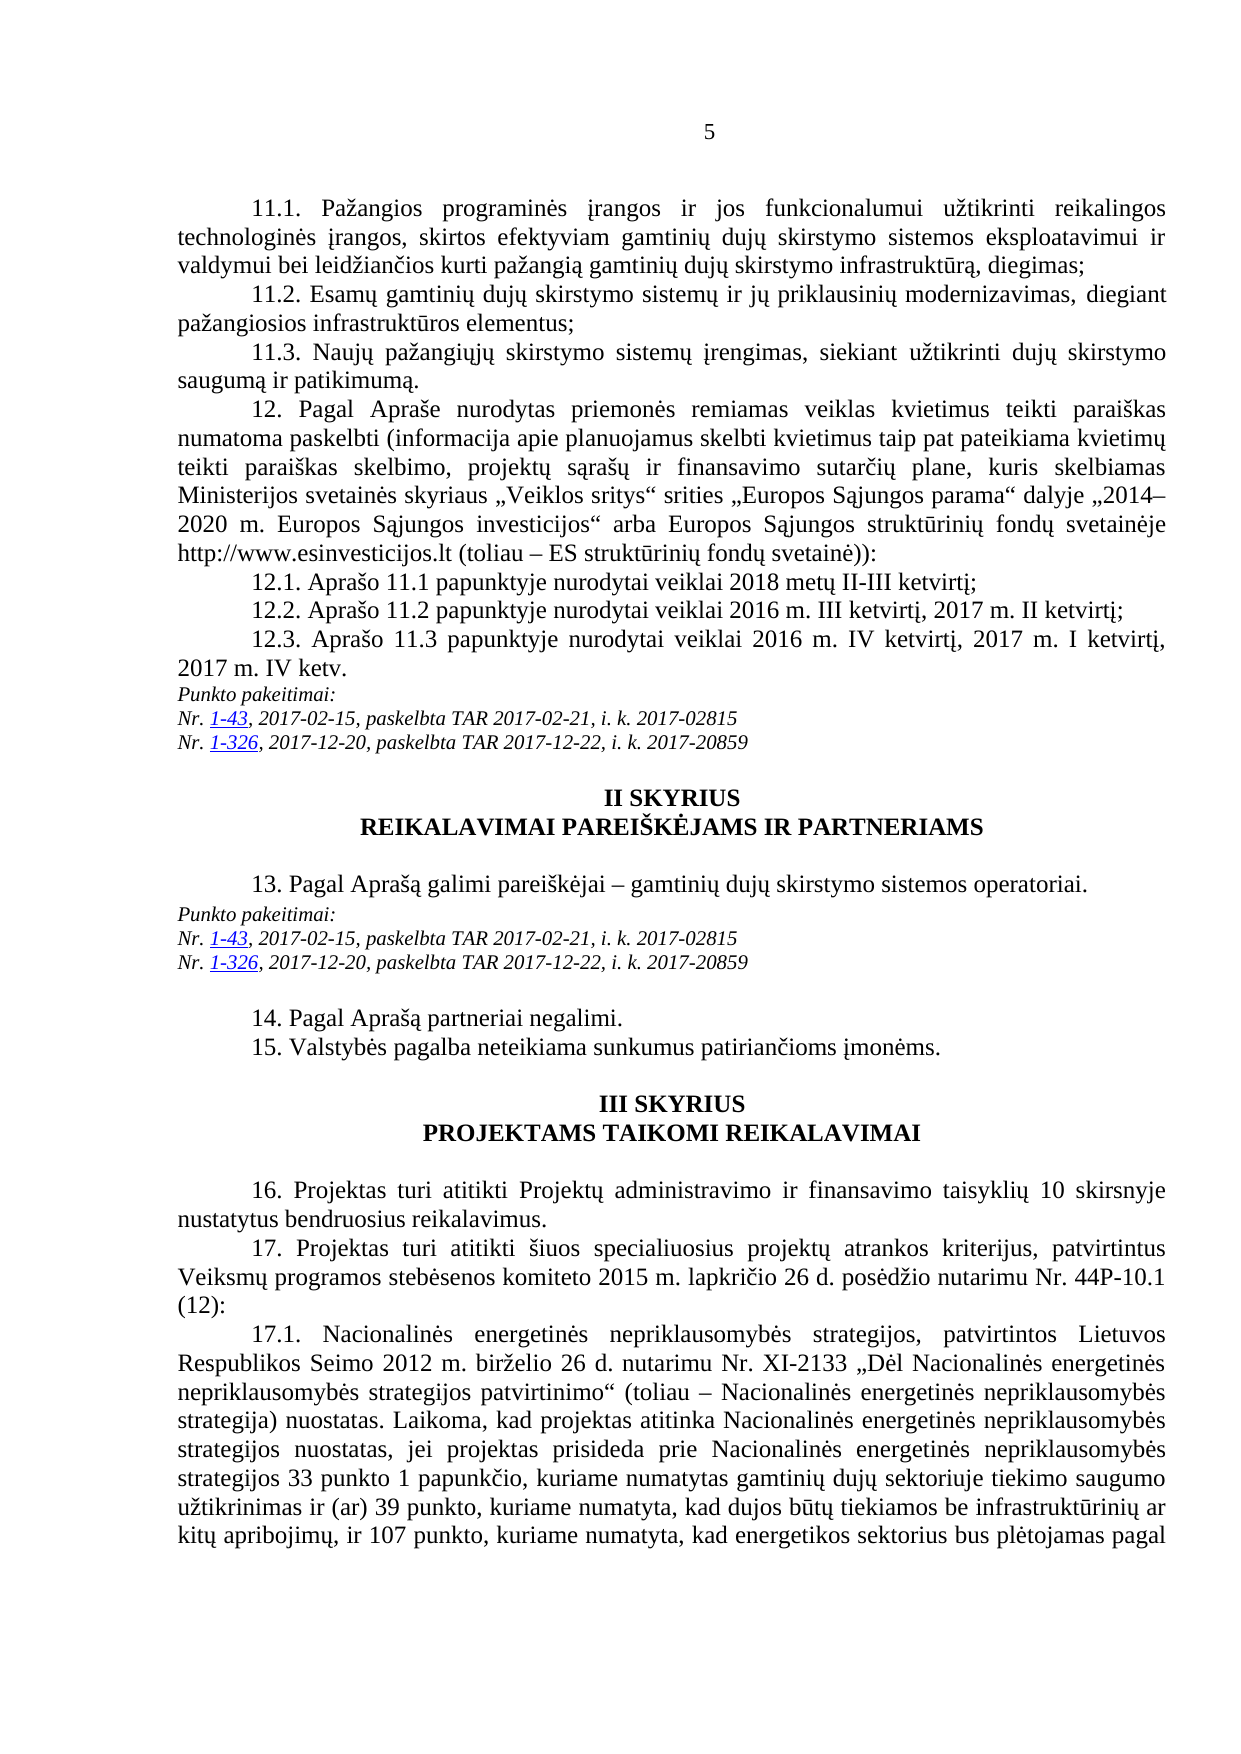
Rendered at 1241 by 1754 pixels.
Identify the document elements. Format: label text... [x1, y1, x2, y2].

text II SKYRIUS [177, 783, 1167, 812]
text III SKYRIUS [177, 1089, 1167, 1118]
text Nr. 1-43, 2017-02-15, paskelbta TAR 2017-02-21, i. k. 2017-02815 [177, 706, 1167, 730]
text Punkto pakeitimai: [177, 902, 1167, 926]
text 12.2. Aprašo 11.2 papunktyje nurodytai veiklai 2016 m. III ketvirtį, 2017 m. II ketvirtį; [177, 596, 1167, 624]
text Nr. 1-326, 2017-12-20, paskelbta TAR 2017-12-22, i. k. 2017-20859 [177, 730, 1167, 754]
text 11.3. Naujų pažangiųjų skirstymo sistemų įrengimas, siekiant užtikrinti dujų skirstymo saugumą ir patikimumą. [177, 337, 1167, 394]
text 12. Pagal Apraše nurodytas priemonės remiamas veiklas kvietimus teikti paraiškas numatoma paskelbti (informacija apie planuojamus skelbti kvietimus taip pat pateikiama kvietimų teikti paraiškas skelbimo, projektų sąrašų ir finansavimo sutarčių plane, kuris skelbiamas Ministerijos svetainės skyriaus „Veiklos sritys“ srities „Europos Sąjungos parama“ dalyje „2014–2020 m. Europos Sąjungos investicijos“ arba Europos Sąjungos struktūrinių fondų svetainėje http://www.esinvesticijos.lt (toliau – ES struktūrinių fondų svetainė)): [177, 394, 1167, 567]
text Punkto pakeitimai: [177, 682, 1167, 706]
text PROJEKTAMS TAIKOMI REIKALAVIMAI [177, 1118, 1167, 1147]
text Nr. 1-326, 2017-12-20, paskelbta TAR 2017-12-22, i. k. 2017-20859 [177, 950, 1167, 974]
text 17. Projektas turi atitikti šiuos specialiuosius projektų atrankos kriterijus, patvirtintus Veiksmų programos stebėsenos komiteto 2015 m. lapkričio 26 d. posėdžio nutarimu Nr. 44P-10.1 (12): [177, 1233, 1167, 1319]
text 11.1. Pažangios programinės įrangos ir jos funkcionalumui užtikrinti reikalingos technologinės įrangos, skirtos efektyviam gamtinių dujų skirstymo sistemos eksploatavimui ir valdymui bei leidžiančios kurti pažangią gamtinių dujų skirstymo infrastruktūrą, diegimas; [177, 193, 1167, 279]
text 16. Projektas turi atitikti Projektų administravimo ir finansavimo taisyklių 10 skirsnyje nustatytus bendruosius reikalavimus. [177, 1176, 1167, 1233]
text 15. Valstybės pagalba neteikiama sunkumus patiriančioms įmonėms. [177, 1032, 1167, 1061]
text 14. Pagal Aprašą partneriai negalimi. [177, 1003, 1167, 1032]
text 12.3. Aprašo 11.3 papunktyje nurodytai veiklai 2016 m. IV ketvirtį, 2017 m. I ketvirtį, 2017 m. IV ketv. [177, 624, 1167, 682]
text REIKALAVIMAI PAREIŠKĖJAMS IR PARTNERIAMS [177, 812, 1167, 840]
text Nr. 1-43, 2017-02-15, paskelbta TAR 2017-02-21, i. k. 2017-02815 [177, 926, 1167, 950]
text 13. Pagal Aprašą galimi pareiškėjai – gamtinių dujų skirstymo sistemos operatoriai. [177, 869, 1167, 898]
text 11.2. Esamų gamtinių dujų skirstymo sistemų ir jų priklausinių modernizavimas, diegiant pažangiosios infrastruktūros elementus; [177, 279, 1167, 337]
text 12.1. Aprašo 11.1 papunktyje nurodytai veiklai 2018 metų II-III ketvirtį; [177, 567, 1167, 596]
text 17.1. Nacionalinės energetinės nepriklausomybės strategijos, patvirtintos Lietuvos Respublikos Seimo 2012 m. birželio 26 d. nutarimu Nr. XI-2133 „Dėl Nacionalinės energetinės nepriklausomybės strategijos patvirtinimo“ (toliau – Nacionalinės energetinės nepriklausomybės strategija) nuostatas. Laikoma, kad projektas atitinka Nacionalinės energetinės nepriklausomybės strategijos nuostatas, jei projektas prisideda prie Nacionalinės energetinės nepriklausomybės strategijos 33 punkto 1 papunkčio, kuriame numatytas gamtinių dujų sektoriuje tiekimo saugumo užtikrinimas ir (ar) 39 punkto, kuriame numatyta, kad dujos būtų tiekiamos be infrastruktūrinių ar kitų apribojimų, ir 107 punkto, kuriame numatyta, kad energetikos sektorius bus plėtojamas pagal [177, 1319, 1167, 1549]
